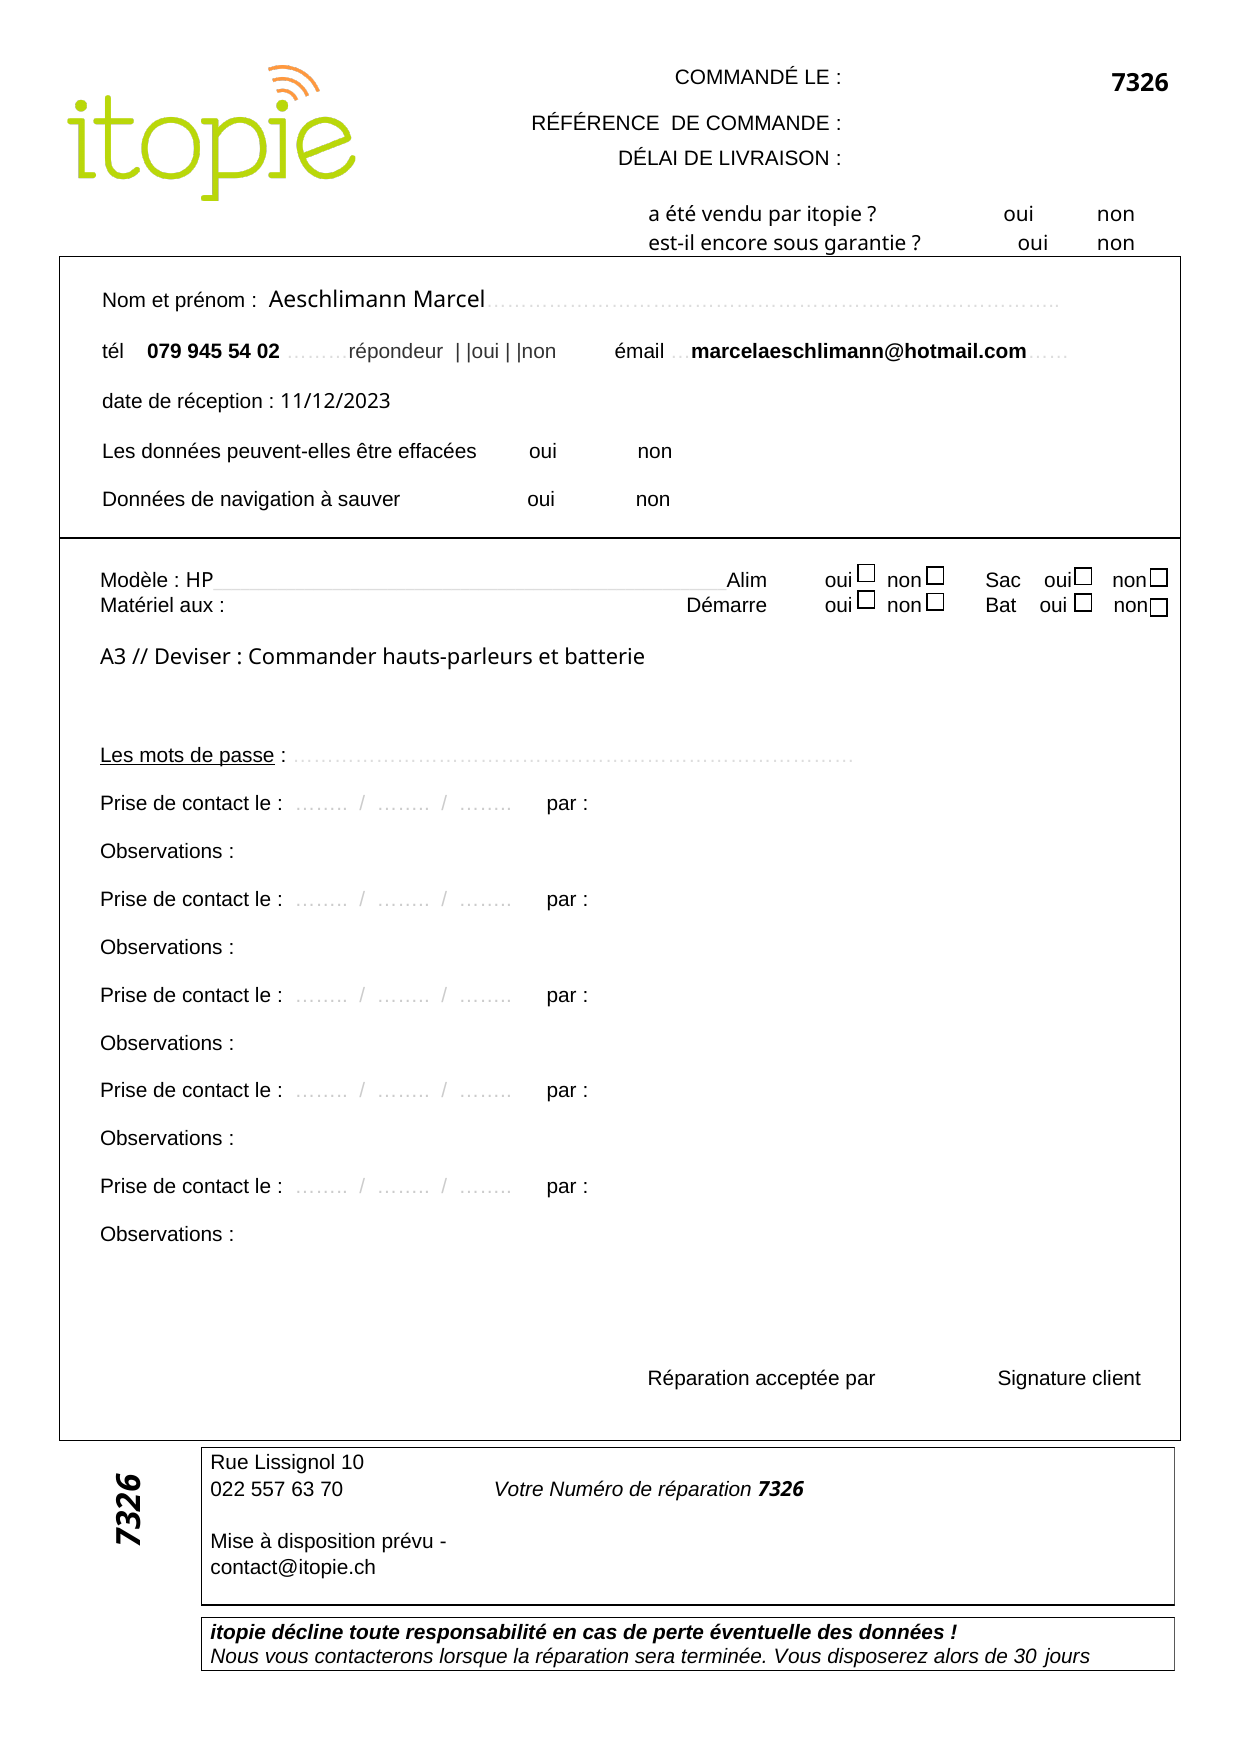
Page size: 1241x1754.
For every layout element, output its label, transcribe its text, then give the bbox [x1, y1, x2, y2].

table_cell [847, 105, 1180, 140]
text Observations : [60, 1219, 1180, 1246]
text Modèle : HP Alim oui non Sac oui non [879, 562, 925, 590]
table_header 7326 [59, 1441, 195, 1677]
text tél 079 945 54 02 ………répondeur | |oui | |non émail …marcelaeschlimann@hotmail.com…… [60, 335, 1180, 362]
text Observations : [60, 836, 1180, 863]
table_header COMMANDÉ LE : [490, 59, 847, 104]
text Observations : [60, 1027, 1180, 1054]
table_cell RÉFÉRENCE DE COMMANDE : [490, 105, 847, 140]
text Modèle : HP Alim oui non Sac oui non [60, 562, 856, 590]
text Prise de contact le : …….. / …….. / …….. par : [60, 979, 1180, 1006]
table_header Rue Lissignol 10 022 557 63 70 Votre Numéro de réparation 7326 Mise à disposition prévu - contact@itopie.ch [195, 1441, 1180, 1611]
text Modèle : HP Alim oui non Sac oui non [948, 562, 1180, 590]
text date de réception : 11/12/2023 [60, 383, 1180, 415]
table_header 7326 [847, 59, 1180, 104]
text A3 // Deviser : Commander hauts-parleurs et batterie [60, 638, 1180, 671]
text Nom et prénom : Aeschlimann Marcel……………………………………………………………………….. [60, 280, 1180, 314]
text est-il encore sous garantie ? oui non [59, 228, 1181, 256]
text Les données peuvent-elles être effacées oui non [60, 436, 1180, 463]
text Prise de contact le : …….. / …….. / …….. par : [60, 1075, 1180, 1102]
text Les mots de passe : ……………………………………………………………………… [60, 740, 1180, 767]
text Prise de contact le : …….. / …….. / …….. par : [60, 883, 1180, 911]
text Prise de contact le : …….. / …….. / …….. par : [60, 788, 1180, 815]
text a été vendu par itopie ? oui non [59, 199, 1181, 228]
table_cell [847, 140, 1180, 175]
text Observations : [60, 931, 1180, 958]
text Prise de contact le : …….. / …….. / …….. par : [60, 1171, 1180, 1198]
table_cell DÉLAI DE LIVRAISON : [490, 140, 847, 175]
text Observations : [60, 1123, 1180, 1150]
text Matériel aux : Démarre oui non Bat oui non [60, 590, 1180, 617]
table_cell itopie décline toute responsabilité en cas de perte éventuelle des données ! Nous vous contacterons lorsque la réparation sera terminée. Vous disposerez alors de 30 jours [195, 1611, 1180, 1677]
text Réparation acceptée par Signature client [60, 1363, 1180, 1390]
picture [67, 65, 356, 201]
text Données de navigation à sauver oui non [60, 484, 1180, 511]
